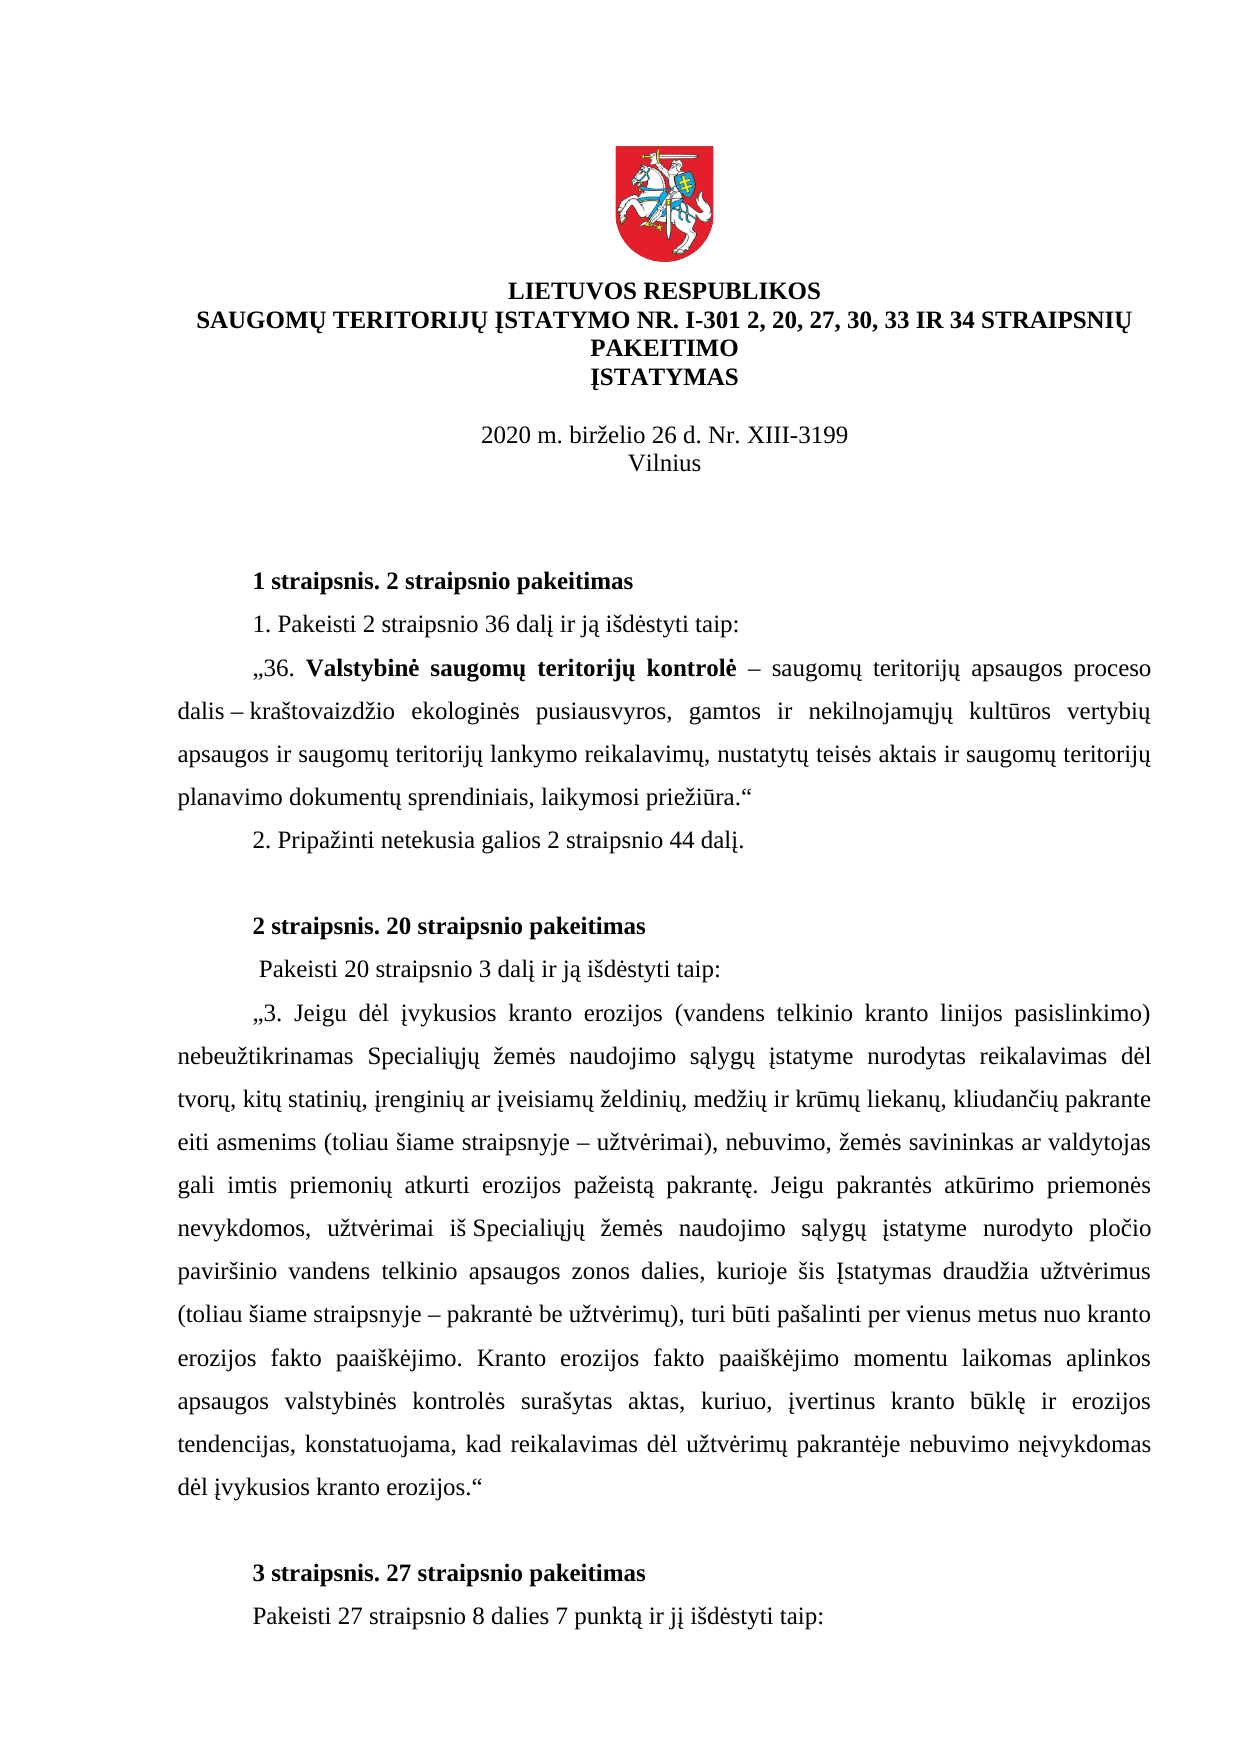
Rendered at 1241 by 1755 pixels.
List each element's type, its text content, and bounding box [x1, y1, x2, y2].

text ĮSTATYMAS [177, 362, 1152, 391]
text 2. Pripažinti netekusia galios 2 straipsnio 44 dalį. [177, 825, 1152, 854]
text Pakeisti 20 straipsnio 3 dalį ir ją išdėstyti taip: [177, 954, 1152, 983]
text 2 straipsnis. 20 straipsnio pakeitimas [177, 911, 1152, 940]
text SAUGOMŲ TERITORIJŲ ĮSTATYMO NR. I-301 2, 20, 27, 30, 33 IR 34 STRAIPSNIŲ PAKEITIMO [177, 305, 1152, 362]
text 1 straipsnis. 2 straipsnio pakeitimas [177, 566, 1152, 595]
text LIETUVOS RESPUBLIKOS [177, 276, 1152, 305]
text Vilnius [177, 448, 1152, 477]
text „3. Jeigu dėl įvykusios kranto erozijos (vandens telkinio kranto linijos pasislinkimo) nebeužtikrinamas Specialiųjų žemės naudojimo sąlygų įstatyme nurodytas reikalavimas dėl tvorų, kitų statinių, įrenginių ar įveisiamų želdinių, medžių ir krūmų liekanų, kliudančių pakrante eiti asmenims (toliau šiame straipsnyje – užtvėrimai), nebuvimo, žemės savininkas ar valdytojas gali imtis priemonių atkurti erozijos pažeistą pakrantę. Jeigu pakrantės atkūrimo priemonės nevykdomos, užtvėrimai iš Specialiųjų žemės naudojimo sąlygų įstatyme nurodyto pločio paviršinio vandens telkinio apsaugos zonos dalies, kurioje šis Įstatymas draudžia užtvėrimus (toliau šiame straipsnyje – pakrantė be užtvėrimų), turi būti pašalinti per vienus metus nuo kranto erozijos fakto paaiškėjimo. Kranto erozijos fakto paaiškėjimo momentu laikomas aplinkos apsaugos valstybinės kontrolės surašytas aktas, kuriuo, įvertinus kranto būklę ir erozijos tendencijas, konstatuojama, kad reikalavimas dėl užtvėrimų pakrantėje nebuvimo neįvykdomas dėl įvykusios kranto erozijos.“ [177, 998, 1152, 1501]
text Pakeisti 27 straipsnio 8 dalies 7 punktą ir jį išdėstyti taip: [177, 1601, 1152, 1630]
text „36. Valstybinė saugomų teritorijų kontrolė – saugomų teritorijų apsaugos proceso dalis – kraštovaizdžio ekologinės pusiausvyros, gamtos ir nekilnojamųjų kultūros vertybių apsaugos ir saugomų teritorijų lankymo reikalavimų, nustatytų teisės aktais ir saugomų teritorijų planavimo dokumentų sprendiniais, laikymosi priežiūra.“ [177, 653, 1152, 811]
text 3 straipsnis. 27 straipsnio pakeitimas [177, 1558, 1152, 1587]
text 2020 m. birželio 26 d. Nr. XIII-3199 [177, 420, 1152, 448]
text 1. Pakeisti 2 straipsnio 36 dalį ir ją išdėstyti taip: [177, 609, 1152, 638]
